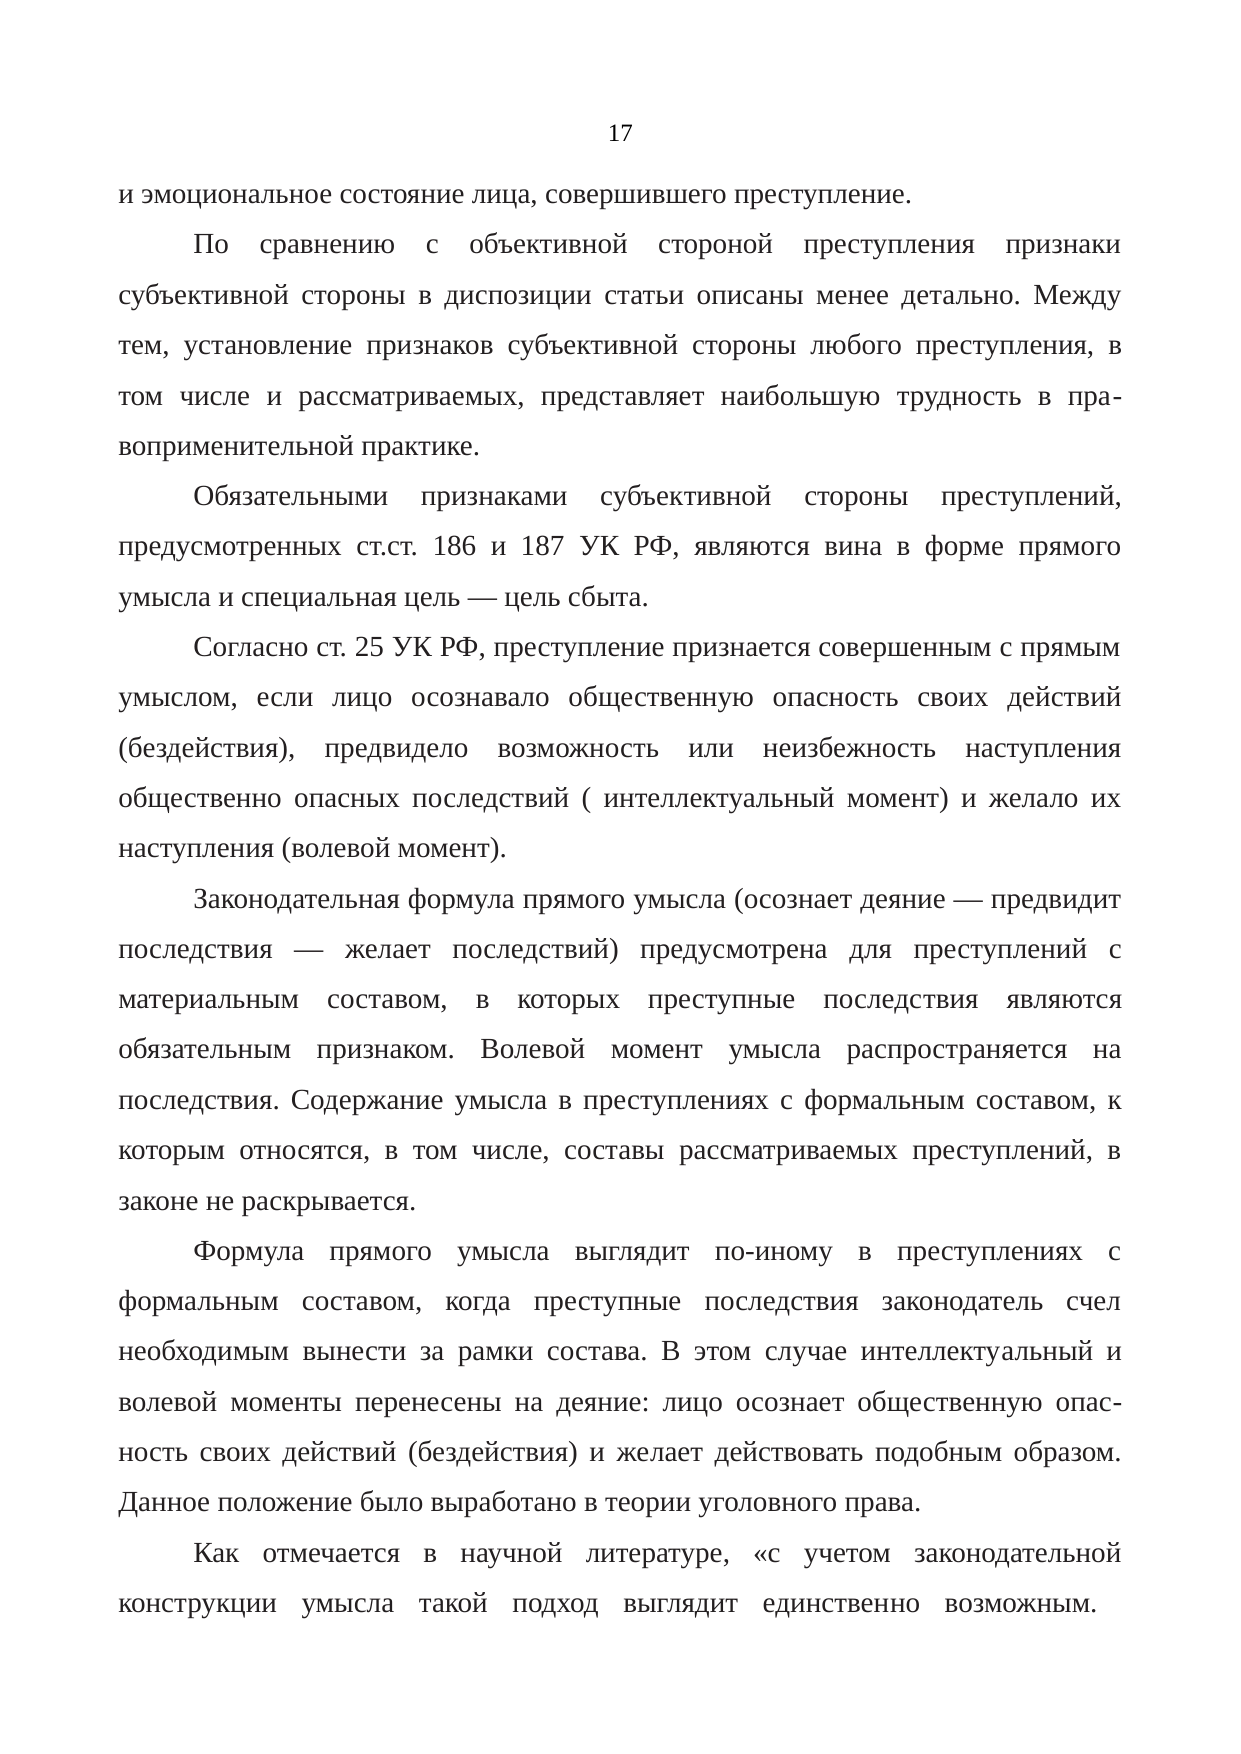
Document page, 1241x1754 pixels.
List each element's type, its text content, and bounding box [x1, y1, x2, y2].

text Согласно ст. 25 УК РФ, преступление признается совершенным с прямым умыс­лом, если лицо осознавало общественную опасность своих действий (бездействия), предвидело возможность или неизбежность наступления общественно опасных пос­ледствий ( интеллектуальный момент) и желало их наступления (волевой момент). [118, 629, 1122, 864]
text Законодательная формула прямого умысла (осознает деяние — предвидит пос­ледствия — желает последствий) предус­мотрена для преступлений с материальным составом, в которых преступные последс­твия являются обязательным признаком. Волевой момент умысла распространяется на последствия. Содержание умысла в пре­ступлениях с формальным составом, к ко­торым относятся, в том числе, составы рассматриваемых преступлений, в законе не раскрывается. [118, 881, 1122, 1216]
text Как отмечается в научной литературе, «с учетом законодательной конструкции умысла такой подход выглядит единствен­но возможным. [118, 1535, 1122, 1619]
text Обязательными признаками субъек­тивной стороны преступлений, предусмот­ренных ст.ст. 186 и 187 УК РФ, являются вина в форме прямого умысла и специаль­ная цель — цель сбыта. [118, 478, 1122, 612]
text Формула прямого умысла выглядит по-иному в преступлениях с формальным составом, когда преступные последствия законодатель счел необходимым вынести за рамки состава. В этом случае интеллекту­альный и волевой моменты перенесены на деяние: лицо осознает общественную опас­ность своих действий (бездействия) и же­лает действовать подобным образом. Дан­ное положение было выработано в теории уголовного права. [118, 1233, 1122, 1518]
text и эмоциональное состояние лица, совершившего преступление. [118, 176, 1122, 210]
text По сравнению с объективной стороной преступления признаки субъективной сто­роны в диспозиции статьи описаны менее детально. Между тем, установление при­знаков субъективной стороны любого пре­ступления, в том числе и рассматриваемых, представляет наибольшую трудность в пра­воприменительной практике. [118, 227, 1122, 461]
